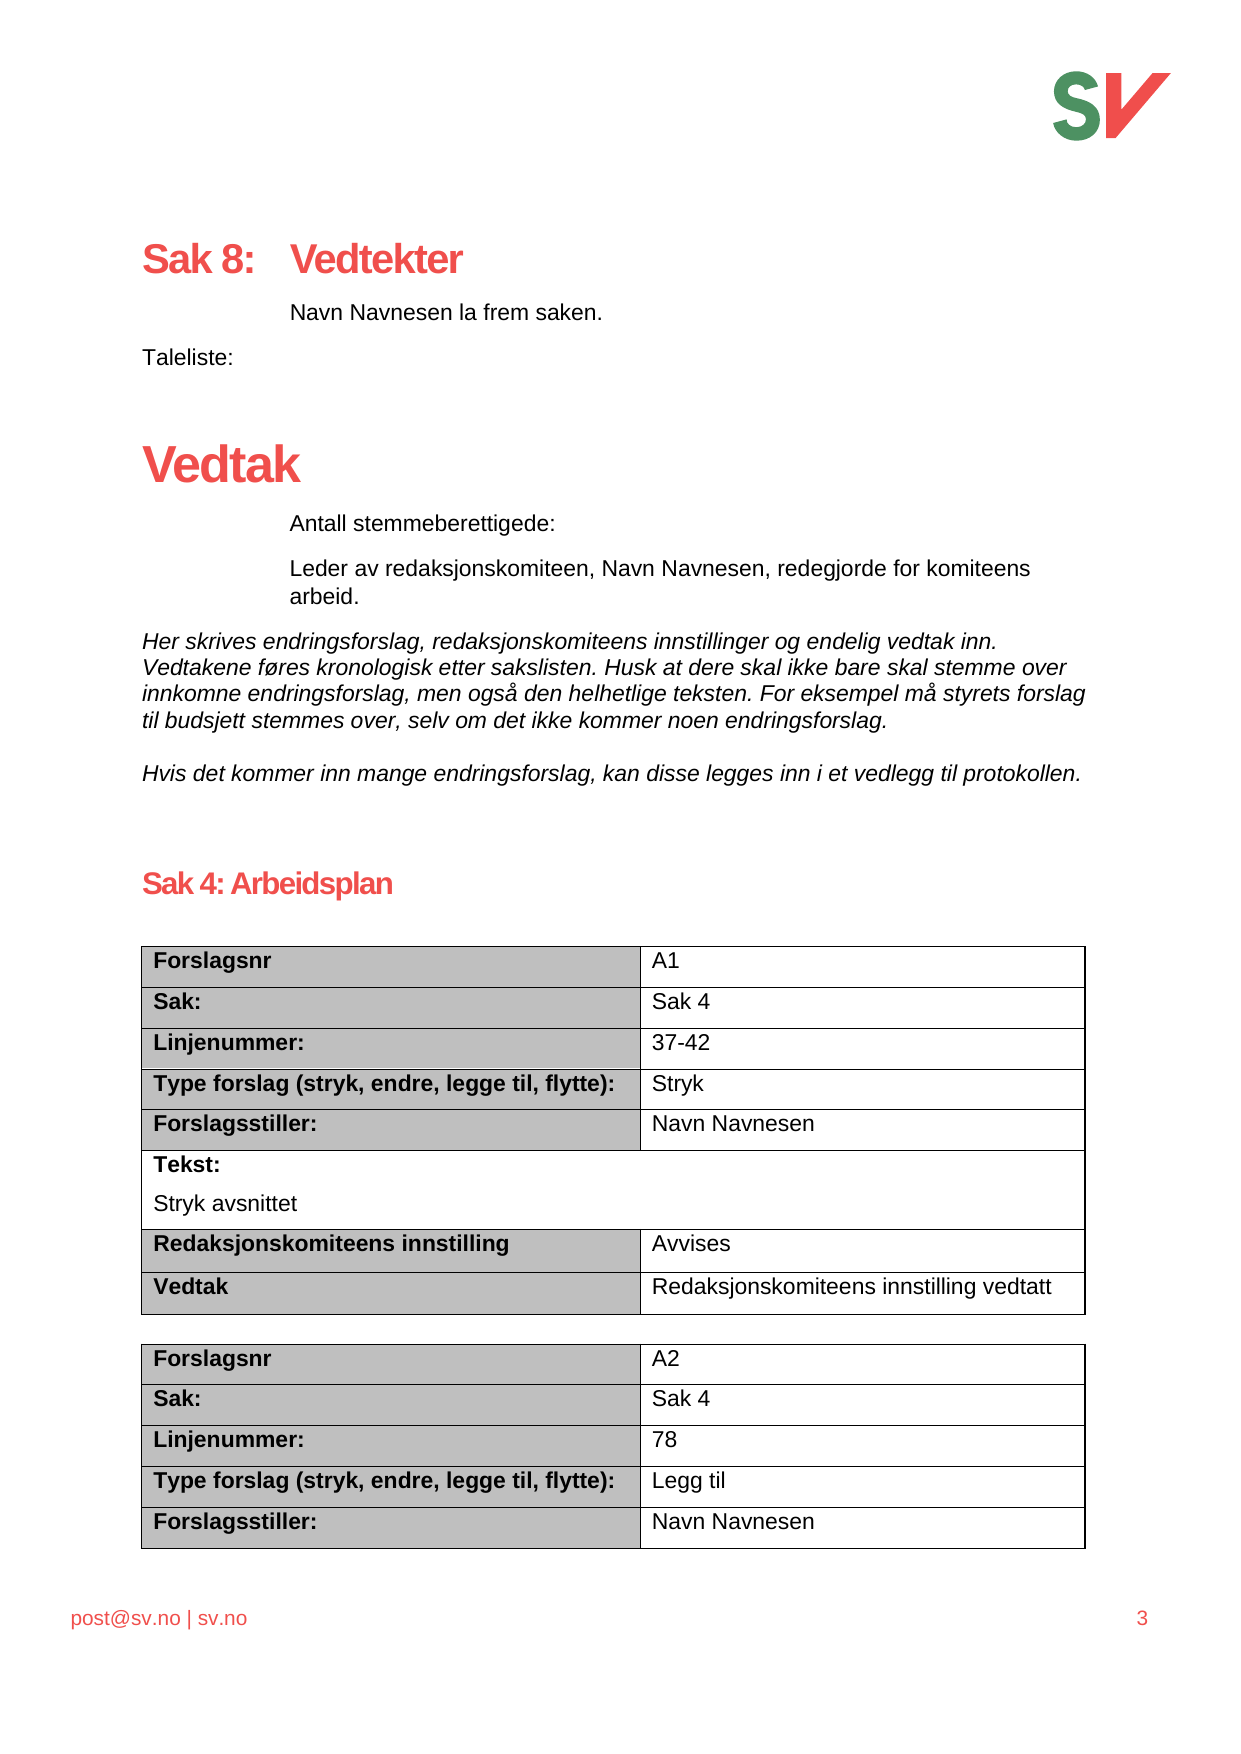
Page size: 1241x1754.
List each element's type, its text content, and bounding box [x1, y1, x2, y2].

text Antall stemmeberettigede: [216, 510, 1092, 536]
text Her skrives endringsforslag, redaksjonskomiteens innstillinger og endelig vedtak inn. Vedtakene føres kronologisk etter sakslisten. Husk at dere skal ikke bare skal stemme over innkomne endringsforslag, men også den helhetlige teksten. For eksempel må styrets forslag til budsjett stemmes over, selv om det ikke kommer noen endringsforslag. [142, 628, 1092, 733]
table_cell Navn Navnesen [641, 1508, 1084, 1548]
table_header A2 [641, 1345, 1084, 1384]
subtitle Sak 4: Arbeidsplan [142, 865, 1092, 901]
table_cell Forslagsstiller: [142, 1508, 640, 1548]
table_cell Linjenummer: [142, 1029, 640, 1068]
table_cell Type forslag (stryk, endre, legge til, flytte): [142, 1070, 640, 1109]
table_cell Linjenummer: [142, 1426, 640, 1466]
text Taleliste: [142, 344, 1092, 370]
table_cell Tekst: Stryk avsnittet [142, 1151, 1084, 1229]
table_cell Forslagsstiller: [142, 1110, 640, 1150]
table_header A1 [641, 947, 1084, 987]
table_cell 78 [641, 1426, 1084, 1466]
table_cell Stryk [641, 1070, 1084, 1109]
text Navn Navnesen la frem saken. [142, 299, 1092, 325]
subtitle Vedtak [142, 433, 1092, 493]
text Hvis det kommer inn mange endringsforslag, kan disse legges inn i et vedlegg til protokollen. [142, 759, 1092, 786]
subtitle Sak 8: Vedtekter [142, 234, 1092, 282]
table_cell Redaksjonskomiteens innstilling [142, 1230, 640, 1272]
table_cell Legg til [641, 1467, 1084, 1507]
table_cell Avvises [641, 1230, 1084, 1272]
table_header Forslagsnr [142, 1345, 640, 1384]
table_cell Vedtak [142, 1273, 640, 1314]
table_cell Navn Navnesen [641, 1110, 1084, 1150]
table_cell Sak: [142, 1385, 640, 1425]
table_cell Type forslag (stryk, endre, legge til, flytte): [142, 1467, 640, 1507]
table_cell Sak: [142, 988, 640, 1028]
table_cell 37-42 [641, 1029, 1084, 1068]
table_header Forslagsnr [142, 947, 640, 987]
table_cell Sak 4 [641, 1385, 1084, 1425]
table_cell Sak 4 [641, 988, 1084, 1028]
table_cell Redaksjonskomiteens innstilling vedtatt [641, 1273, 1084, 1314]
text Leder av redaksjonskomiteen, Navn Navnesen, redegjorde for komiteens arbeid. [289, 555, 1092, 609]
